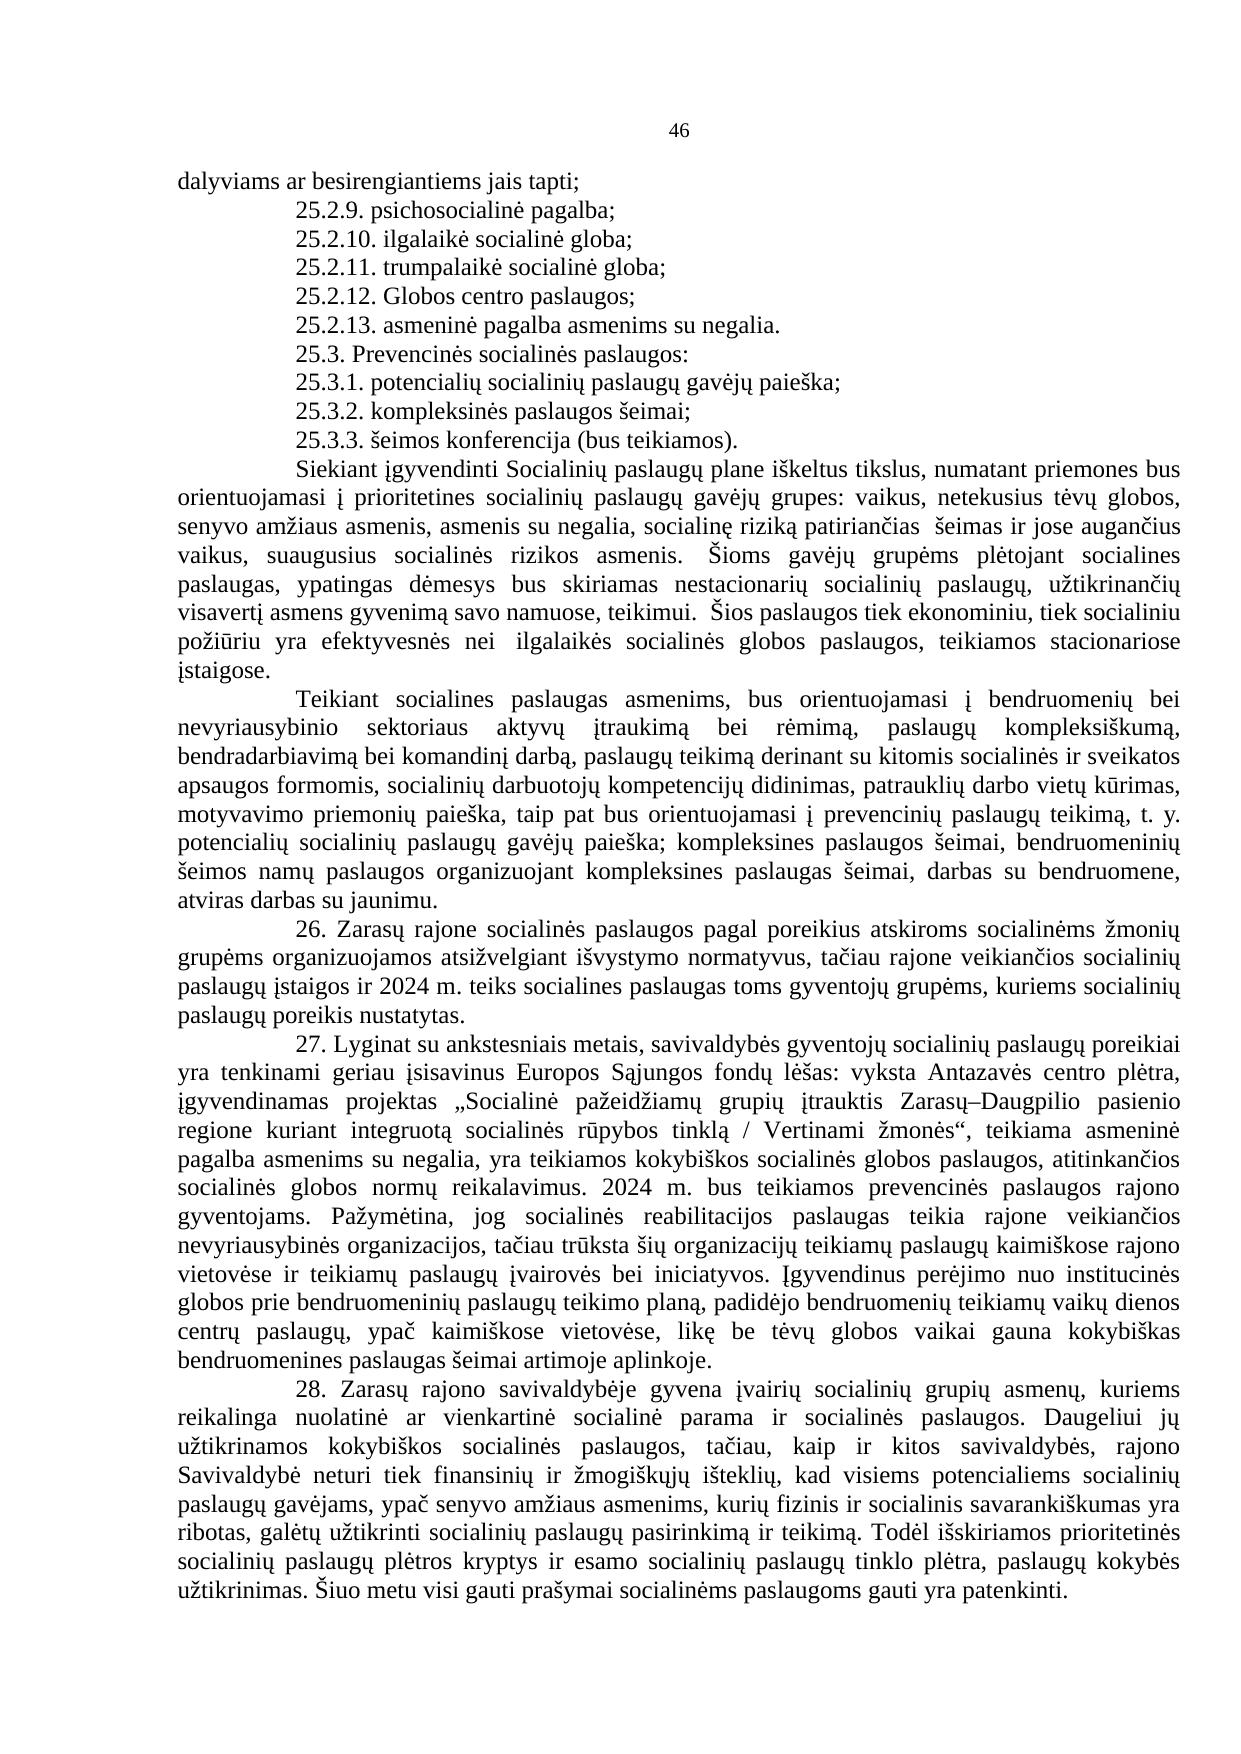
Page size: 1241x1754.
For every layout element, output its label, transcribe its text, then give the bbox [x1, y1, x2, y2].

text 25.2.13. asmeninė pagalba asmenims su negalia. [177, 310, 1181, 339]
text 25.2.11. trumpalaikė socialinė globa; [177, 252, 1181, 281]
text 25.3.2. kompleksinės paslaugos šeimai; [177, 396, 1181, 425]
text Teikiant socialines paslaugas asmenims, bus orientuojamasi į bendruomenių bei nevyriausybinio sektoriaus aktyvų įtraukimą bei rėmimą, paslaugų kompleksiškumą, bendradarbiavimą bei komandinį darbą, paslaugų teikimą derinant su kitomis socialinės ir sveikatos apsaugos formomis, socialinių darbuotojų kompetencijų didinimas, patrauklių darbo vietų kūrimas, motyvavimo priemonių paieška, taip pat bus orientuojamasi į prevencinių paslaugų teikimą, t. y. potencialių socialinių paslaugų gavėjų paieška; kompleksines paslaugos šeimai, bendruomeninių šeimos namų paslaugos organizuojant kompleksines paslaugas šeimai, darbas su bendruomene, atviras darbas su jaunimu. [177, 684, 1181, 914]
text 27. Lyginat su ankstesniais metais, savivaldybės gyventojų socialinių paslaugų poreikiai yra tenkinami geriau įsisavinus Europos Sąjungos fondų lėšas: vyksta Antazavės centro plėtra, įgyvendinamas projektas „Socialinė pažeidžiamų grupių įtrauktis Zarasų–Daugpilio pasienio regione kuriant integruotą socialinės rūpybos tinklą / Vertinami žmonės“, teikiama asmeninė pagalba asmenims su negalia, yra teikiamos kokybiškos socialinės globos paslaugos, atitinkančios socialinės globos normų reikalavimus. 2024 m. bus teikiamos prevencinės paslaugos rajono gyventojams. Pažymėtina, jog socialinės reabilitacijos paslaugas teikia rajone veikiančios nevyriausybinės organizacijos, tačiau trūksta šių organizacijų teikiamų paslaugų kaimiškose rajono vietovėse ir teikiamų paslaugų įvairovės bei iniciatyvos. Įgyvendinus perėjimo nuo institucinės globos prie bendruomeninių paslaugų teikimo planą, padidėjo bendruomenių teikiamų vaikų dienos centrų paslaugų, ypač kaimiškose vietovėse, likę be tėvų globos vaikai gauna kokybiškas bendruomenines paslaugas šeimai artimoje aplinkoje. [177, 1029, 1181, 1374]
text 25.3. Prevencinės socialinės paslaugos: [177, 339, 1181, 367]
text 25.2.9. psichosocialinė pagalba; [177, 195, 1181, 224]
text 26. Zarasų rajone socialinės paslaugos pagal poreikius atskiroms socialinėms žmonių grupėms organizuojamos atsižvelgiant išvystymo normatyvus, tačiau rajone veikiančios socialinių paslaugų įstaigos ir 2024 m. teiks socialines paslaugas toms gyventojų grupėms, kuriems socialinių paslaugų poreikis nustatytas. [177, 914, 1181, 1029]
text dalyviams ar besirengiantiems jais tapti; [177, 166, 1181, 195]
text 25.2.10. ilgalaikė socialinė globa; [177, 224, 1181, 252]
text 25.3.1. potencialių socialinių paslaugų gavėjų paieška; [177, 367, 1181, 396]
text 25.3.3. šeimos konferencija (bus teikiamos). [177, 425, 1181, 454]
text 25.2.12. Globos centro paslaugos; [177, 281, 1181, 310]
text 28. Zarasų rajono savivaldybėje gyvena įvairių socialinių grupių asmenų, kuriems reikalinga nuolatinė ar vienkartinė socialinė parama ir socialinės paslaugos. Daugeliui jų užtikrinamos kokybiškos socialinės paslaugos, tačiau, kaip ir kitos savivaldybės, rajono Savivaldybė neturi tiek finansinių ir žmogiškųjų išteklių, kad visiems potencialiems socialinių paslaugų gavėjams, ypač senyvo amžiaus asmenims, kurių fizinis ir socialinis savarankiškumas yra ribotas, galėtų užtikrinti socialinių paslaugų pasirinkimą ir teikimą. Todėl išskiriamos prioritetinės socialinių paslaugų plėtros kryptys ir esamo socialinių paslaugų tinklo plėtra, paslaugų kokybės užtikrinimas. Šiuo metu visi gauti prašymai socialinėms paslaugoms gauti yra patenkinti. [177, 1374, 1181, 1604]
text Siekiant įgyvendinti Socialinių paslaugų plane iškeltus tikslus, numatant priemones bus orientuojamasi į prioritetines socialinių paslaugų gavėjų grupes: vaikus, netekusius tėvų globos, senyvo amžiaus asmenis, asmenis su negalia, socialinę riziką patiriančias šeimas ir jose augančius vaikus, suaugusius socialinės rizikos asmenis. Šioms gavėjų grupėms plėtojant socialines paslaugas, ypatingas dėmesys bus skiriamas nestacionarių socialinių paslaugų, užtikrinančių visavertį asmens gyvenimą savo namuose, teikimui. Šios paslaugos tiek ekonominiu, tiek socialiniu požiūriu yra efektyvesnės nei ilgalaikės socialinės globos paslaugos, teikiamos stacionariose įstaigose. [177, 454, 1181, 684]
